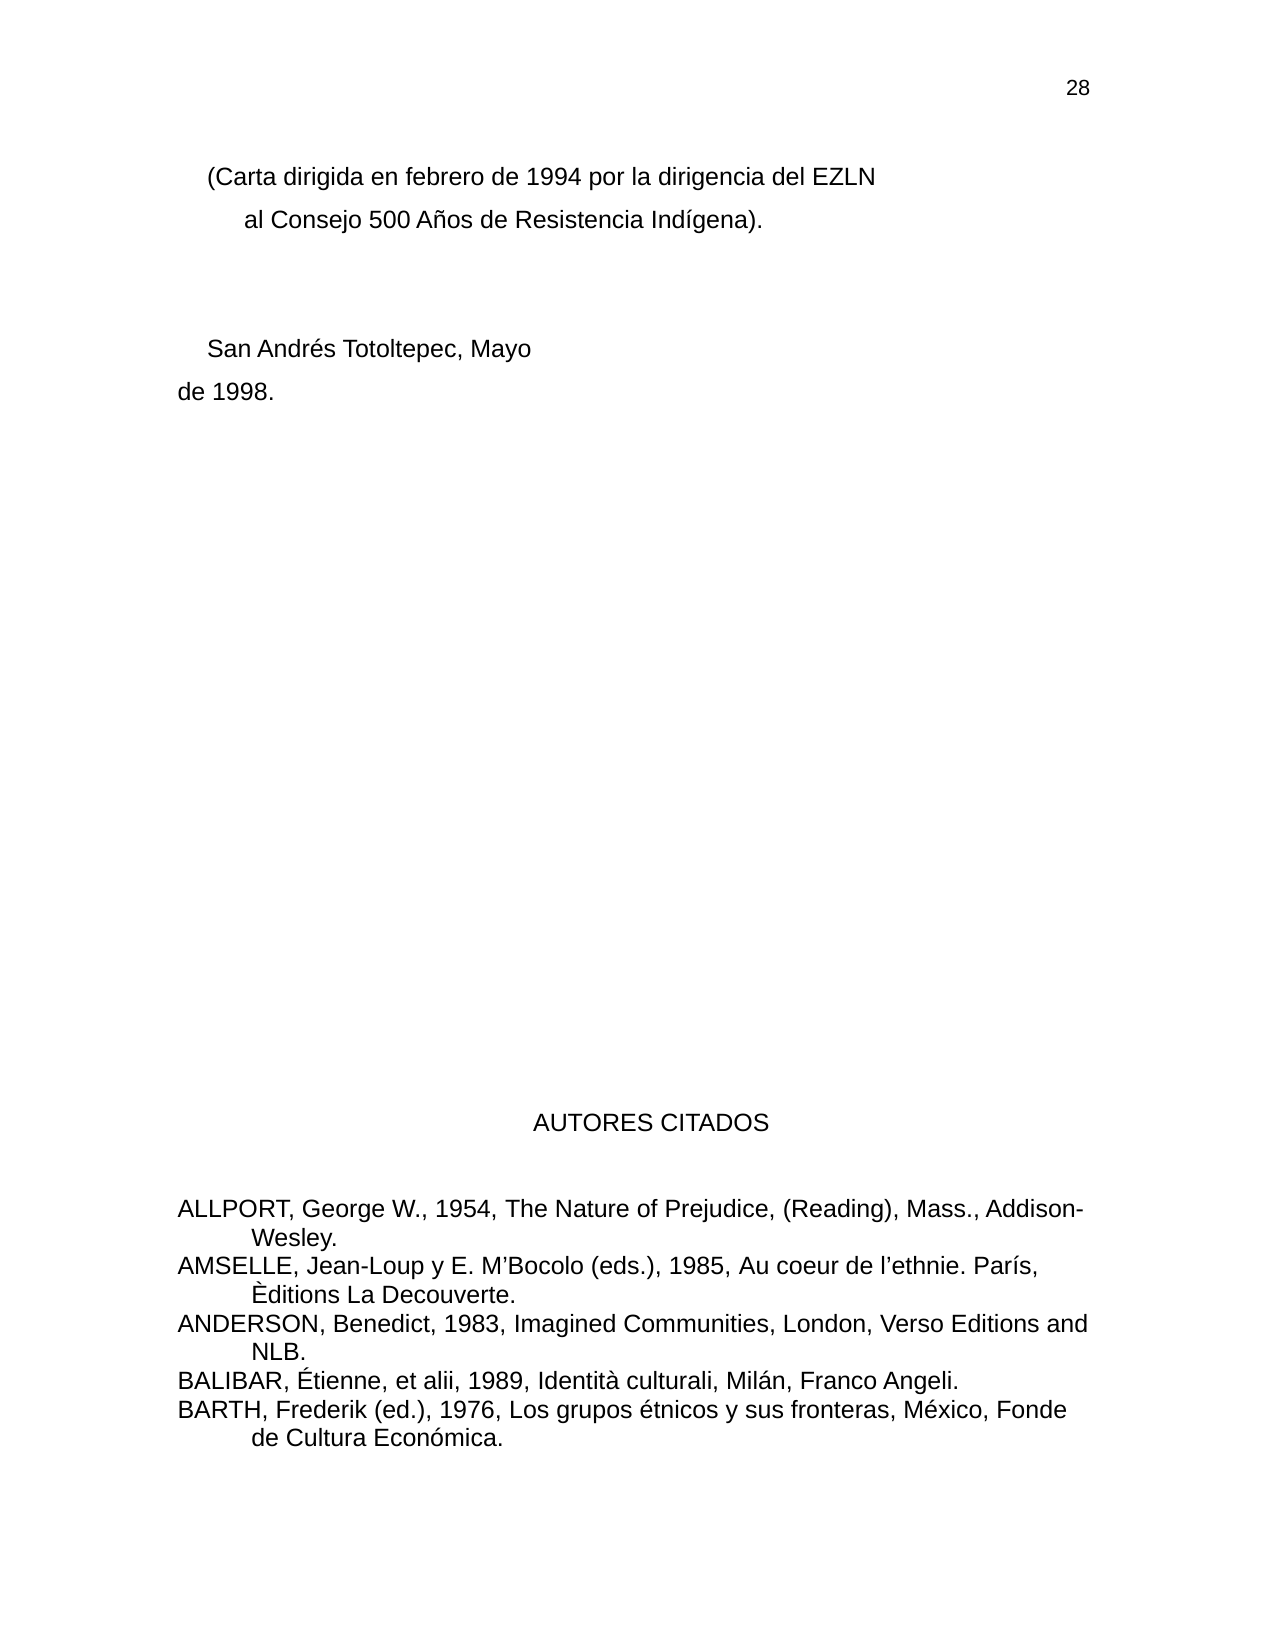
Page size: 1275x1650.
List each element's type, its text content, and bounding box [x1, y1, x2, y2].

text de Cultura Económica. [251, 1424, 1275, 1452]
text BARTH, Frederik (ed.), 1976, Los grupos étnicos y sus fronteras, México, Fonde [177, 1395, 1275, 1424]
text (Carta dirigida en febrero de 1994 por la dirigencia del EZLN [207, 162, 1275, 191]
text Wesley. [251, 1223, 1275, 1252]
text San Andrés Totoltepec, Mayo [207, 334, 1275, 363]
text 28 [177, 74, 1275, 101]
text NLB. [251, 1338, 1275, 1366]
text AUTORES CITADOS [533, 1108, 1275, 1137]
text al Consejo 500 Años de Resistencia Indígena). [207, 205, 1275, 234]
text Èditions La Decouverte. [251, 1281, 1275, 1309]
text BALIBAR, Étienne, et alii, 1989, Identità culturali, Milán, Franco Angeli. [177, 1366, 1275, 1395]
text ANDERSON, Benedict, 1983, Imagined Communities, London, Verso Editions and [177, 1309, 1275, 1338]
text ALLPORT, George W., 1954, The Nature of Prejudice, (Reading), Mass., Addison- [177, 1194, 1275, 1223]
text de 1998. [177, 377, 1275, 406]
text AMSELLE, Jean-Loup y E. M’Bocolo (eds.), 1985, Au coeur de l’ethnie. París, [177, 1252, 1275, 1281]
